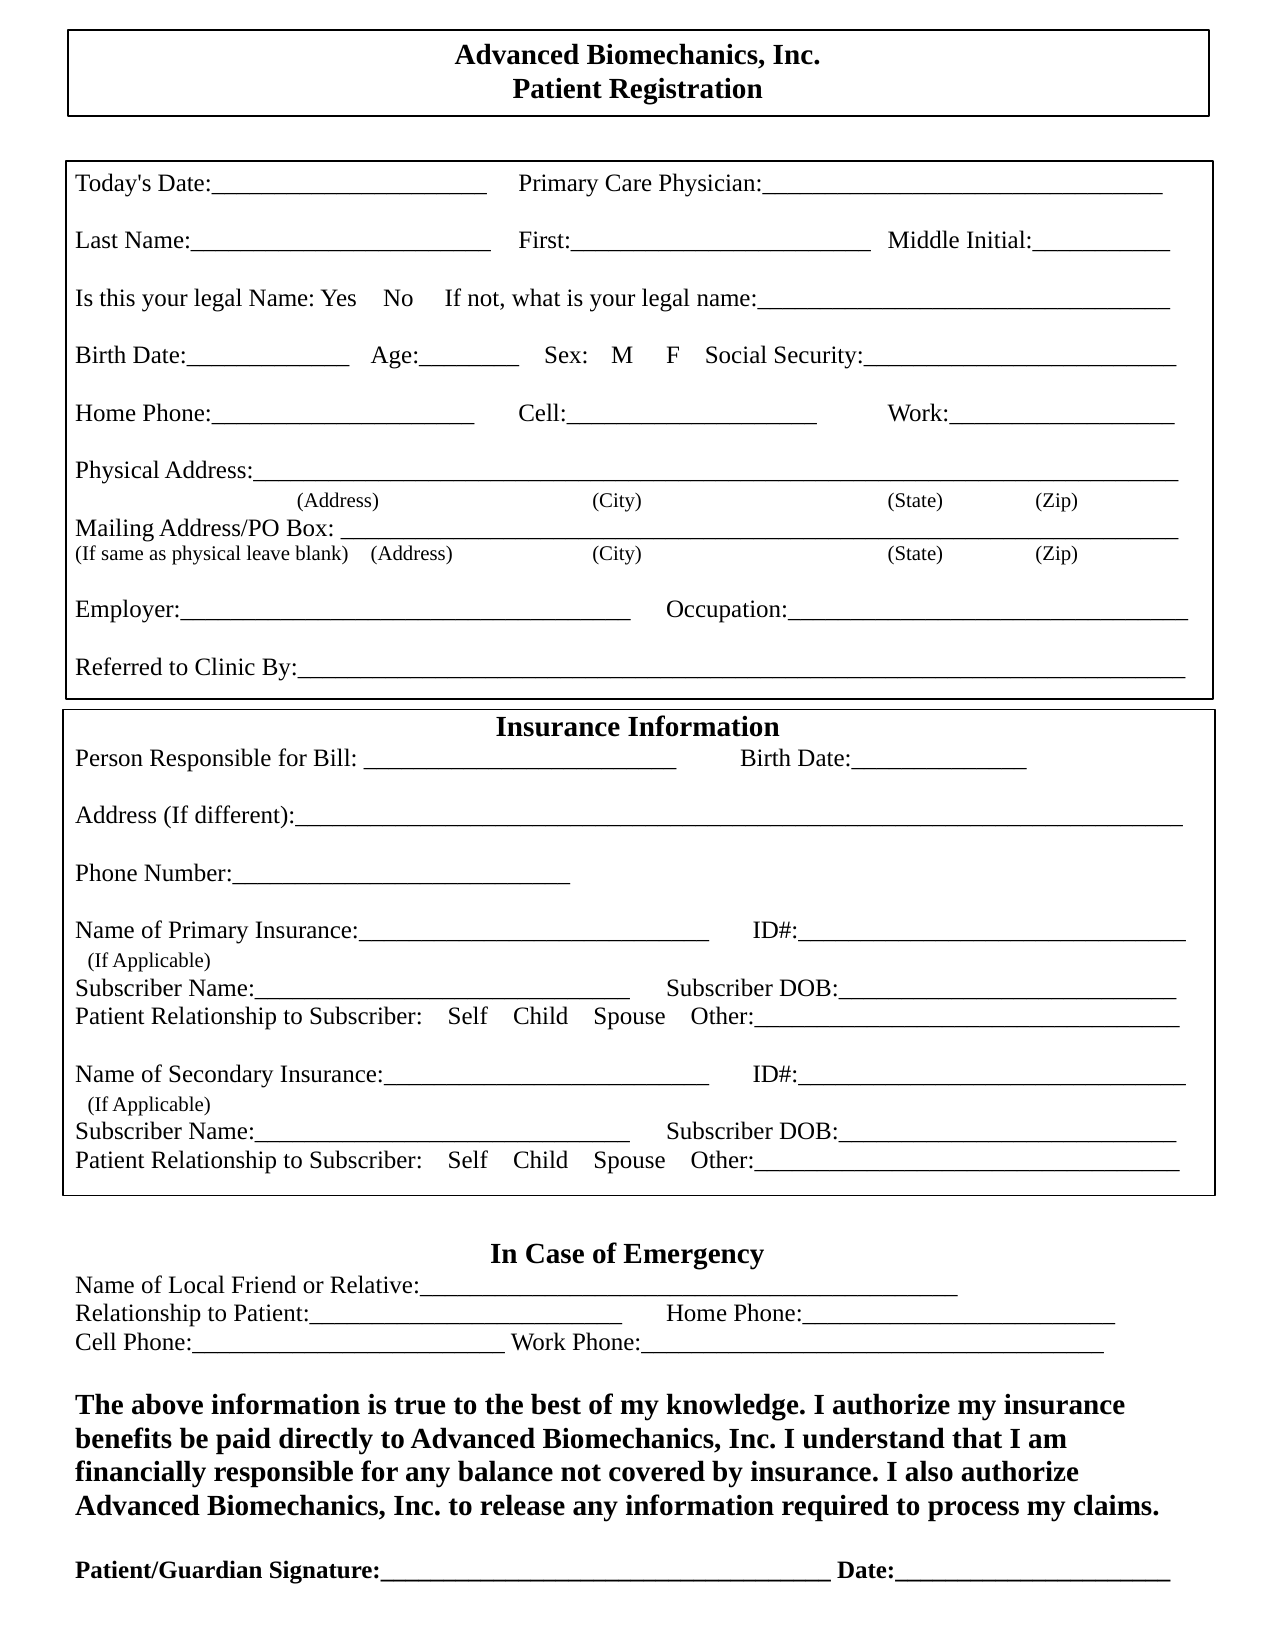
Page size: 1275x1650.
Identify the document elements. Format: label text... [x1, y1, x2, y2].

text Patient Relationship to Subscriber: Self Child Spouse Other:__________________________________ [75, 1001, 1200, 1030]
text Subscriber Name:______________________________ Subscriber DOB:___________________________ [75, 973, 1200, 1001]
text Name of Primary Insurance:____________________________ ID#:_______________________________ [75, 915, 1200, 944]
text Relationship to Patient:_________________________ Home Phone:_________________________ [75, 1298, 1200, 1327]
text (If same as physical leave blank) (Address) (City) (State) (Zip) [75, 541, 1200, 565]
text Last Name:________________________ First:________________________ Middle Initial:___________ [75, 225, 1200, 254]
text Phone Number:___________________________ [75, 858, 1200, 886]
text (Address) (City) (State) (Zip) [75, 484, 1200, 513]
text Person Responsible for Bill: _________________________ Birth Date:______________ [75, 743, 1200, 771]
text Physical Address:__________________________________________________________________________ [75, 455, 1200, 484]
text Home Phone:_____________________ Cell:____________________ Work:__________________ [75, 398, 1200, 426]
text Cell Phone:_________________________ Work Phone:_____________________________________ [75, 1327, 1200, 1356]
text (If Applicable) [75, 1088, 1200, 1116]
text Today's Date:______________________ Primary Care Physician:________________________________ [75, 168, 1200, 196]
text The above information is true to the best of my knowledge. I authorize my insurance benefits be paid directly to Advanced Biomechanics, Inc. I understand that I am financially responsible for any balance not covered by insurance. I also authorize Advanced Biomechanics, Inc. to release any information required to process my claims. [75, 1387, 1200, 1521]
text Subscriber Name:______________________________ Subscriber DOB:___________________________ [75, 1116, 1200, 1145]
text (If Applicable) [75, 944, 1200, 973]
text Employer:____________________________________ Occupation:________________________________ [75, 594, 1200, 623]
text Name of Local Friend or Relative:___________________________________________ [75, 1270, 1200, 1298]
text Patient/Guardian Signature:____________________________________ Date:______________________ [75, 1555, 1200, 1584]
text Patient Relationship to Subscriber: Self Child Spouse Other:__________________________________ [75, 1145, 1200, 1174]
text Insurance Information [75, 710, 1200, 743]
text In Case of Emergency [75, 1236, 1200, 1270]
text Referred to Clinic By:_______________________________________________________________________ [75, 652, 1200, 680]
text Mailing Address/PO Box: ___________________________________________________________________ [75, 513, 1200, 541]
text Birth Date:_____________ Age:________ Sex: M F Social Security:_________________________ [75, 340, 1200, 369]
text Name of Secondary Insurance:__________________________ ID#:_______________________________ [75, 1059, 1200, 1088]
text Is this your legal Name: Yes No If not, what is your legal name:_________________________________ [75, 283, 1200, 311]
text Address (If different):_______________________________________________________________________ [75, 800, 1200, 829]
